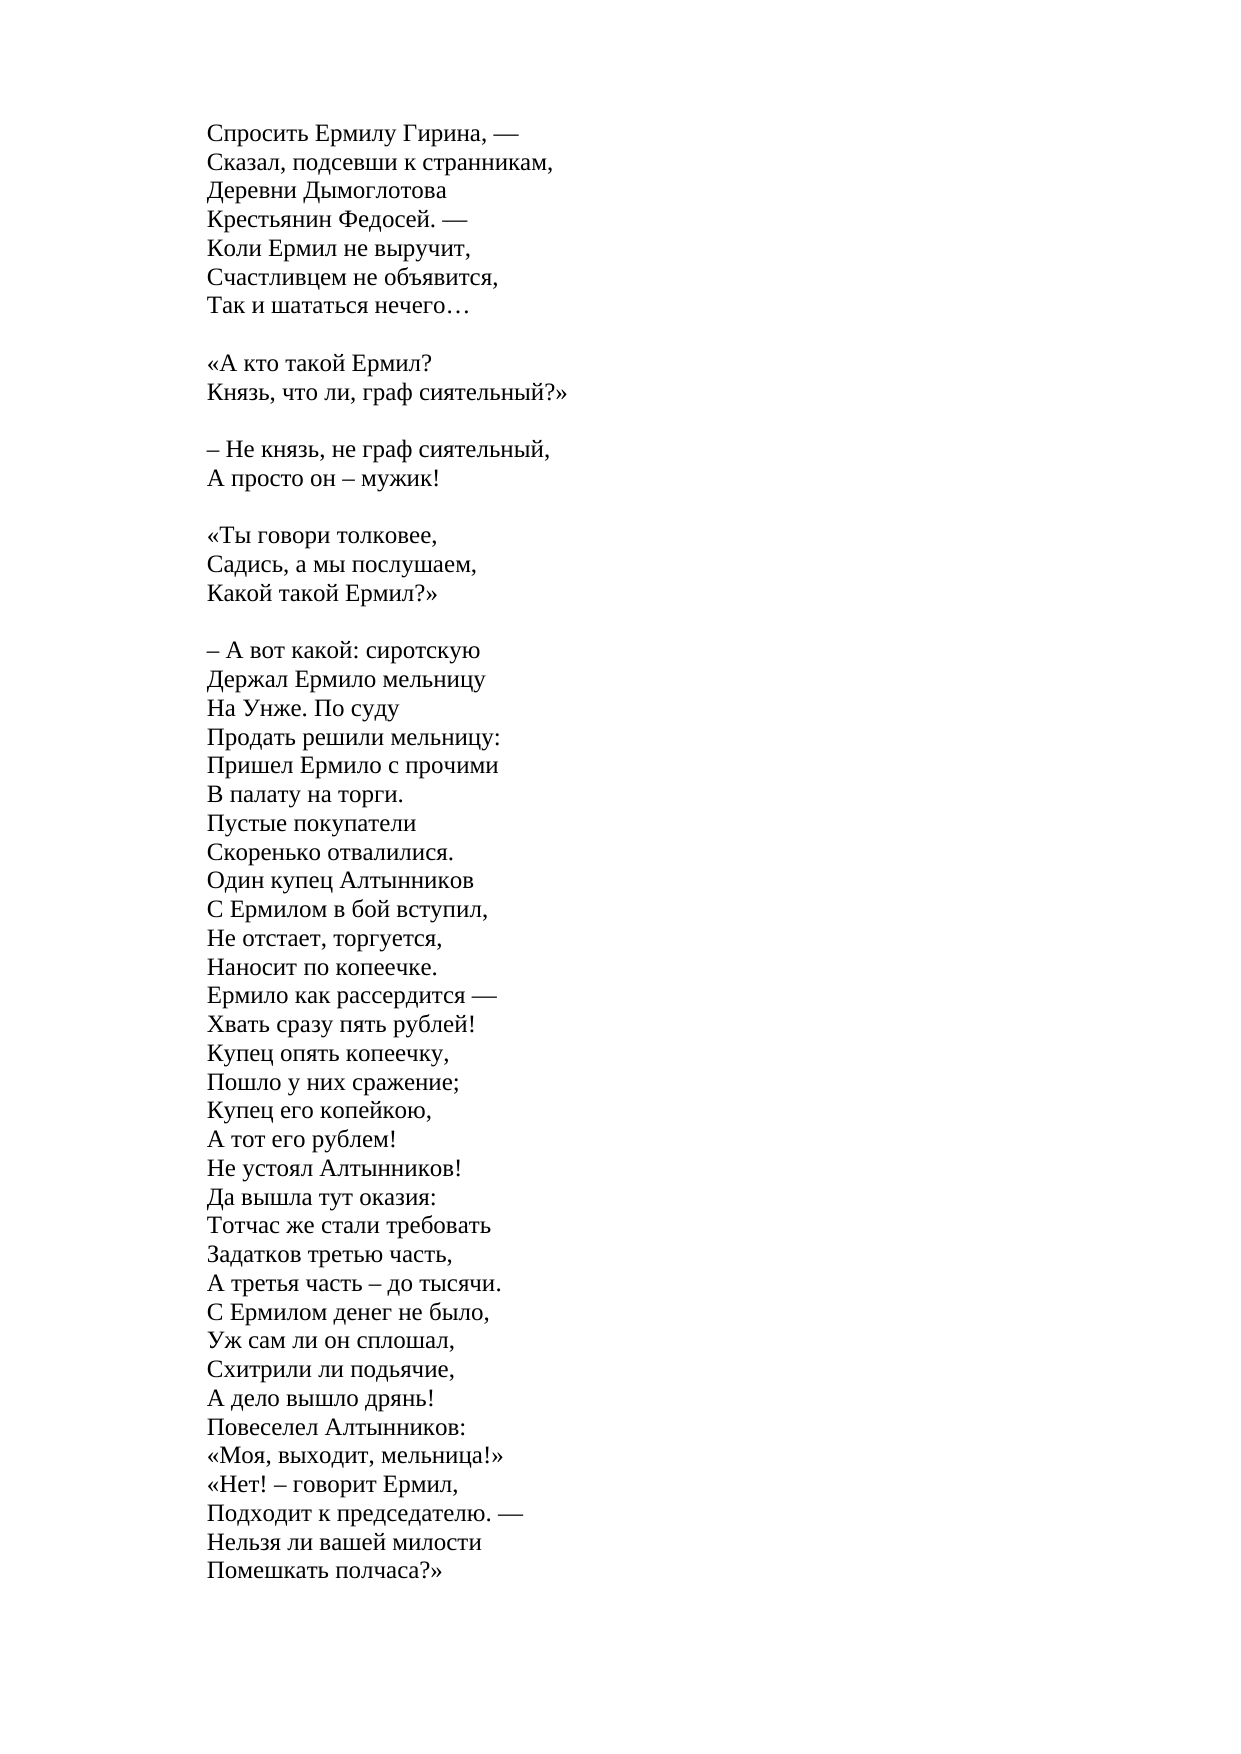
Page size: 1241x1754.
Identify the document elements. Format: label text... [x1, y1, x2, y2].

text Держал Ермило мельницу [148, 664, 1152, 693]
text Наносит по копеечке. [148, 952, 1152, 981]
text Купец его копейкою, [148, 1096, 1152, 1124]
text Один купец Алтынников [148, 866, 1152, 894]
text Тотчас же стали требовать [148, 1211, 1152, 1239]
text Нельзя ли вашей милости [148, 1527, 1152, 1556]
text Так и шататься нечего… [148, 291, 1152, 319]
text Пустые покупатели [148, 808, 1152, 837]
text Князь, что ли, граф сиятельный?» [148, 377, 1152, 406]
text Хвать сразу пять рублей! [148, 1009, 1152, 1038]
text Не отстает, торгуется, [148, 923, 1152, 952]
text Крестьянин Федосей. — [148, 204, 1152, 233]
text А тот его рублем! [148, 1124, 1152, 1153]
text С Ермилом денег не было, [148, 1297, 1152, 1326]
text Продать решили мельницу: [148, 722, 1152, 751]
text Задатков третью часть, [148, 1239, 1152, 1268]
text Пошло у них сражение; [148, 1067, 1152, 1096]
text – А вот какой: сиротскую [148, 636, 1152, 664]
text «Моя, выходит, мельница!» [148, 1441, 1152, 1469]
text Спросить Ермилу Гирина, — [148, 118, 1152, 147]
text Помешкать полчаса?» [148, 1556, 1152, 1584]
text Скоренько отвалилися. [148, 837, 1152, 866]
text А третья часть – до тысячи. [148, 1268, 1152, 1297]
text Подходит к председателю. — [148, 1498, 1152, 1527]
text Схитрили ли подьячие, [148, 1354, 1152, 1383]
text «А кто такой Ермил? [148, 348, 1152, 377]
text Пришел Ермило с прочими [148, 751, 1152, 779]
text Не устоял Алтынников! [148, 1153, 1152, 1182]
text В палату на торги. [148, 779, 1152, 808]
text С Ермилом в бой вступил, [148, 894, 1152, 923]
text Какой такой Ермил?» [148, 578, 1152, 607]
text «Нет! – говорит Ермил, [148, 1469, 1152, 1498]
text Ермило как рассердится — [148, 981, 1152, 1009]
text Купец опять копеечку, [148, 1038, 1152, 1067]
text Коли Ермил не выручит, [148, 233, 1152, 262]
text Да вышла тут оказия: [148, 1182, 1152, 1211]
text Садись, а мы послушаем, [148, 549, 1152, 578]
text Деревни Дымоглотова [148, 176, 1152, 204]
text Сказал, подсевши к странникам, [148, 147, 1152, 176]
text А просто он – мужик! [148, 463, 1152, 492]
text Повеселел Алтынников: [148, 1412, 1152, 1441]
text – Не князь, не граф сиятельный, [148, 434, 1152, 463]
text А дело вышло дрянь! [148, 1383, 1152, 1412]
text Счастливцем не объявится, [148, 262, 1152, 291]
text На Унже. По суду [148, 693, 1152, 722]
text «Ты говори толковее, [148, 521, 1152, 549]
text Уж сам ли он сплошал, [148, 1326, 1152, 1354]
